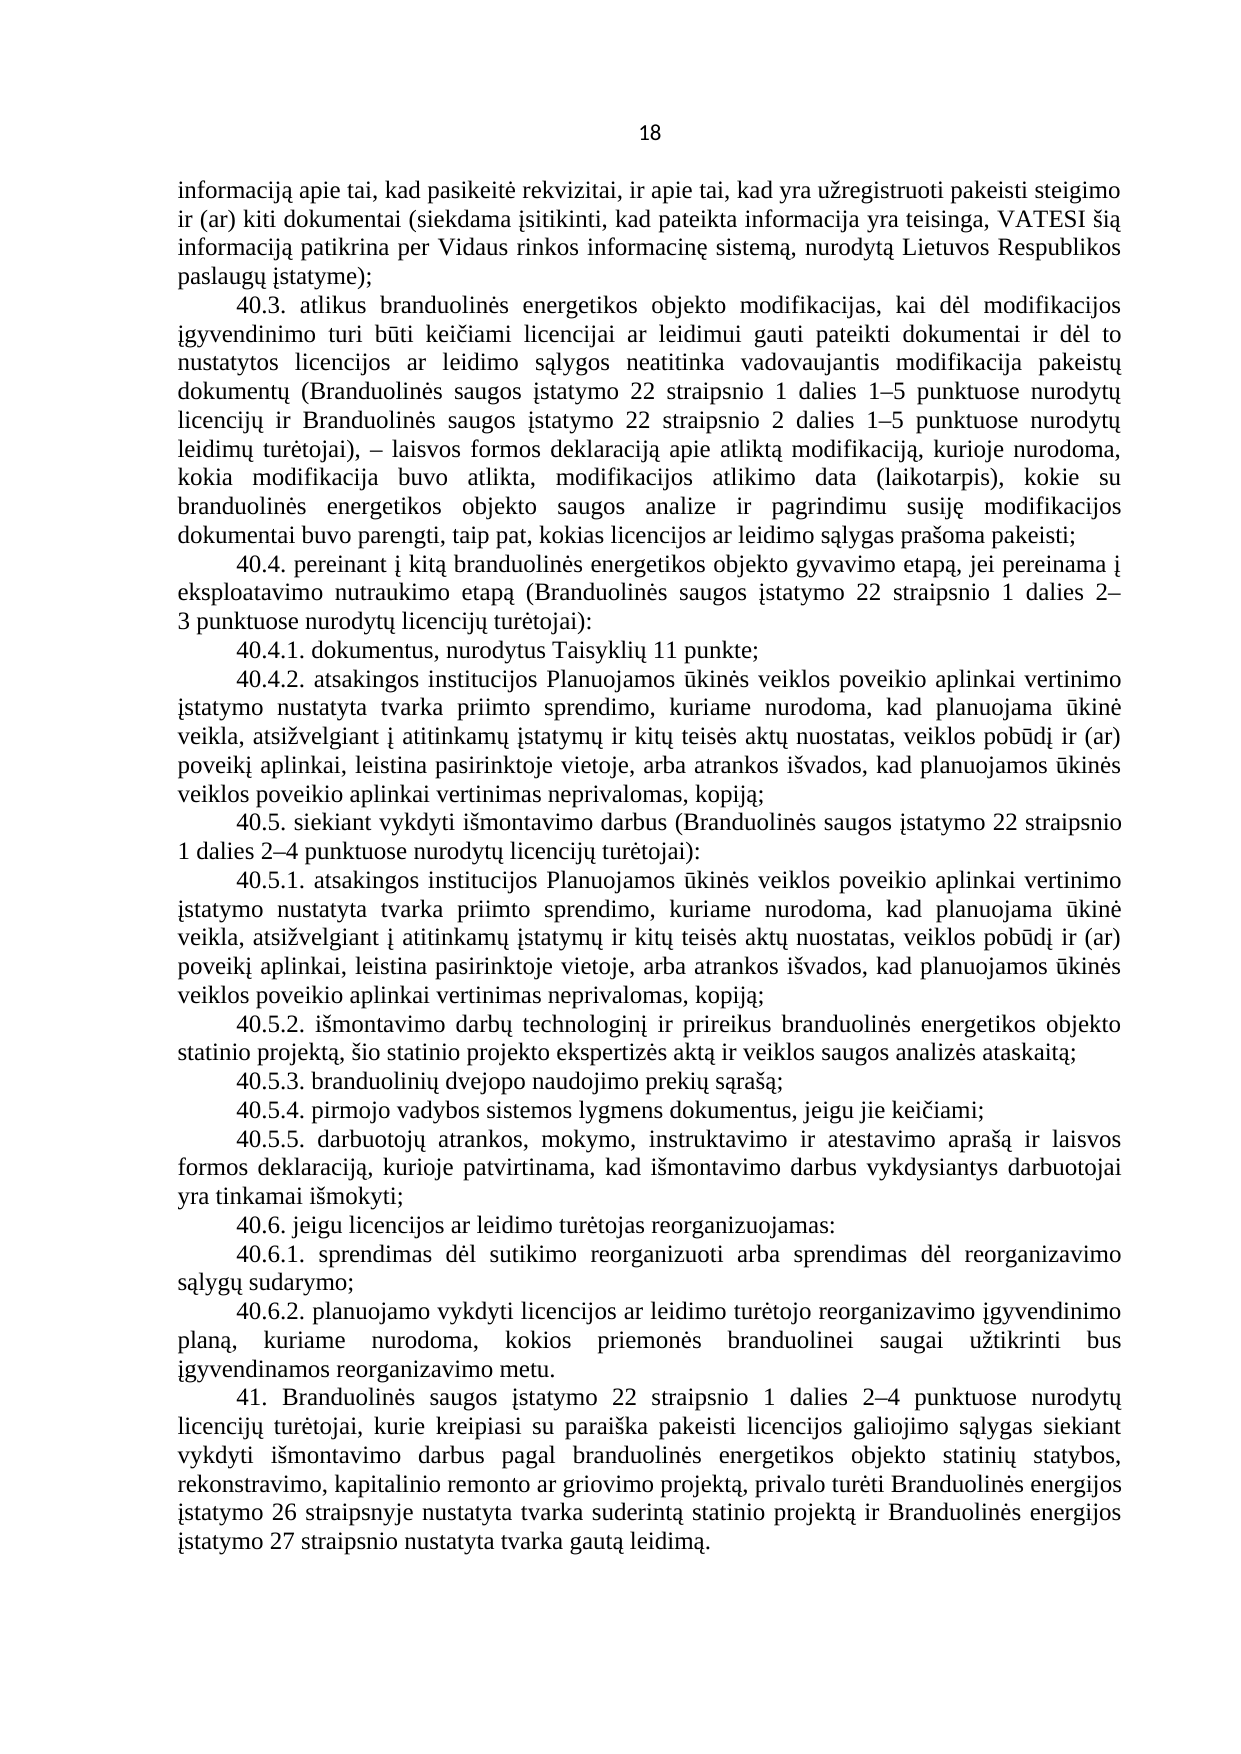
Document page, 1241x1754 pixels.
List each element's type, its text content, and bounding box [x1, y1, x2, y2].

text 40.5.3. branduolinių dvejopo naudojimo prekių sąrašą; [177, 1066, 1122, 1095]
text 40.5.1. atsakingos institucijos Planuojamos ūkinės veiklos poveikio aplinkai vertinimo įstatymo nustatyta tvarka priimto sprendimo, kuriame nurodoma, kad planuojama ūkinė veikla, atsižvelgiant į atitinkamų įstatymų ir kitų teisės aktų nuostatas, veiklos pobūdį ir (ar) poveikį aplinkai, leistina pasirinktoje vietoje, arba atrankos išvados, kad planuojamos ūkinės veiklos poveikio aplinkai vertinimas neprivalomas, kopiją; [177, 865, 1122, 1009]
text 40.6.2. planuojamo vykdyti licencijos ar leidimo turėtojo reorganizavimo įgyvendinimo planą, kuriame nurodoma, kokios priemonės branduolinei saugai užtikrinti bus įgyvendinamos reorganizavimo metu. [177, 1296, 1122, 1382]
text 40.5.5. darbuotojų atrankos, mokymo, instruktavimo ir atestavimo aprašą ir laisvos formos deklaraciją, kurioje patvirtinama, kad išmontavimo darbus vykdysiantys darbuotojai yra tinkamai išmokyti; [177, 1124, 1122, 1210]
text 40.4.2. atsakingos institucijos Planuojamos ūkinės veiklos poveikio aplinkai vertinimo įstatymo nustatyta tvarka priimto sprendimo, kuriame nurodoma, kad planuojama ūkinė veikla, atsižvelgiant į atitinkamų įstatymų ir kitų teisės aktų nuostatas, veiklos pobūdį ir (ar) poveikį aplinkai, leistina pasirinktoje vietoje, arba atrankos išvados, kad planuojamos ūkinės veiklos poveikio aplinkai vertinimas neprivalomas, kopiją; [177, 664, 1122, 807]
text 40.5.2. išmontavimo darbų technologinį ir prireikus branduolinės energetikos objekto statinio projektą, šio statinio projekto ekspertizės aktą ir veiklos saugos analizės ataskaitą; [177, 1009, 1122, 1066]
text 40.5.4. pirmojo vadybos sistemos lygmens dokumentus, jeigu jie keičiami; [177, 1095, 1122, 1124]
text 40.4.1. dokumentus, nurodytus Taisyklių 11 punkte; [177, 635, 1122, 664]
text 41. Branduolinės saugos įstatymo 22 straipsnio 1 dalies 2–4 punktuose nurodytų licencijų turėtojai, kurie kreipiasi su paraiška pakeisti licencijos galiojimo sąlygas siekiant vykdyti išmontavimo darbus pagal branduolinės energetikos objekto statinių statybos, rekonstravimo, kapitalinio remonto ar griovimo projektą, privalo turėti Branduolinės energijos įstatymo 26 straipsnyje nustatyta tvarka suderintą statinio projektą ir Branduolinės energijos įstatymo 27 straipsnio nustatyta tvarka gautą leidimą. [177, 1382, 1122, 1555]
text 40.4. pereinant į kitą branduolinės energetikos objekto gyvavimo etapą, jei pereinama į eksploatavimo nutraukimo etapą (Branduolinės saugos įstatymo 22 straipsnio 1 dalies 2–3 punktuose nurodytų licencijų turėtojai): [177, 549, 1122, 635]
text 40.5. siekiant vykdyti išmontavimo darbus (Branduolinės saugos įstatymo 22 straipsnio 1 dalies 2–4 punktuose nurodytų licencijų turėtojai): [177, 807, 1122, 865]
text 40.3. atlikus branduolinės energetikos objekto modifikacijas, kai dėl modifikacijos įgyvendinimo turi būti keičiami licencijai ar leidimui gauti pateikti dokumentai ir dėl to nustatytos licencijos ar leidimo sąlygos neatitinka vadovaujantis modifikacija pakeistų dokumentų (Branduolinės saugos įstatymo 22 straipsnio 1 dalies 1–5 punktuose nurodytų licencijų ir Branduolinės saugos įstatymo 22 straipsnio 2 dalies 1–5 punktuose nurodytų leidimų turėtojai), – laisvos formos deklaraciją apie atliktą modifikaciją, kurioje nurodoma, kokia modifikacija buvo atlikta, modifikacijos atlikimo data (laikotarpis), kokie su branduolinės energetikos objekto saugos analize ir pagrindimu susiję modifikacijos dokumentai buvo parengti, taip pat, kokias licencijos ar leidimo sąlygas prašoma pakeisti; [177, 290, 1122, 549]
text informaciją apie tai, kad pasikeitė rekvizitai, ir apie tai, kad yra užregistruoti pakeisti steigimo ir (ar) kiti dokumentai (siekdama įsitikinti, kad pateikta informacija yra teisinga, VATESI šią informaciją patikrina per Vidaus rinkos informacinę sistemą, nurodytą Lietuvos Respublikos paslaugų įstatyme); [177, 175, 1122, 290]
text 40.6. jeigu licencijos ar leidimo turėtojas reorganizuojamas: [177, 1210, 1122, 1239]
text 40.6.1. sprendimas dėl sutikimo reorganizuoti arba sprendimas dėl reorganizavimo sąlygų sudarymo; [177, 1239, 1122, 1296]
